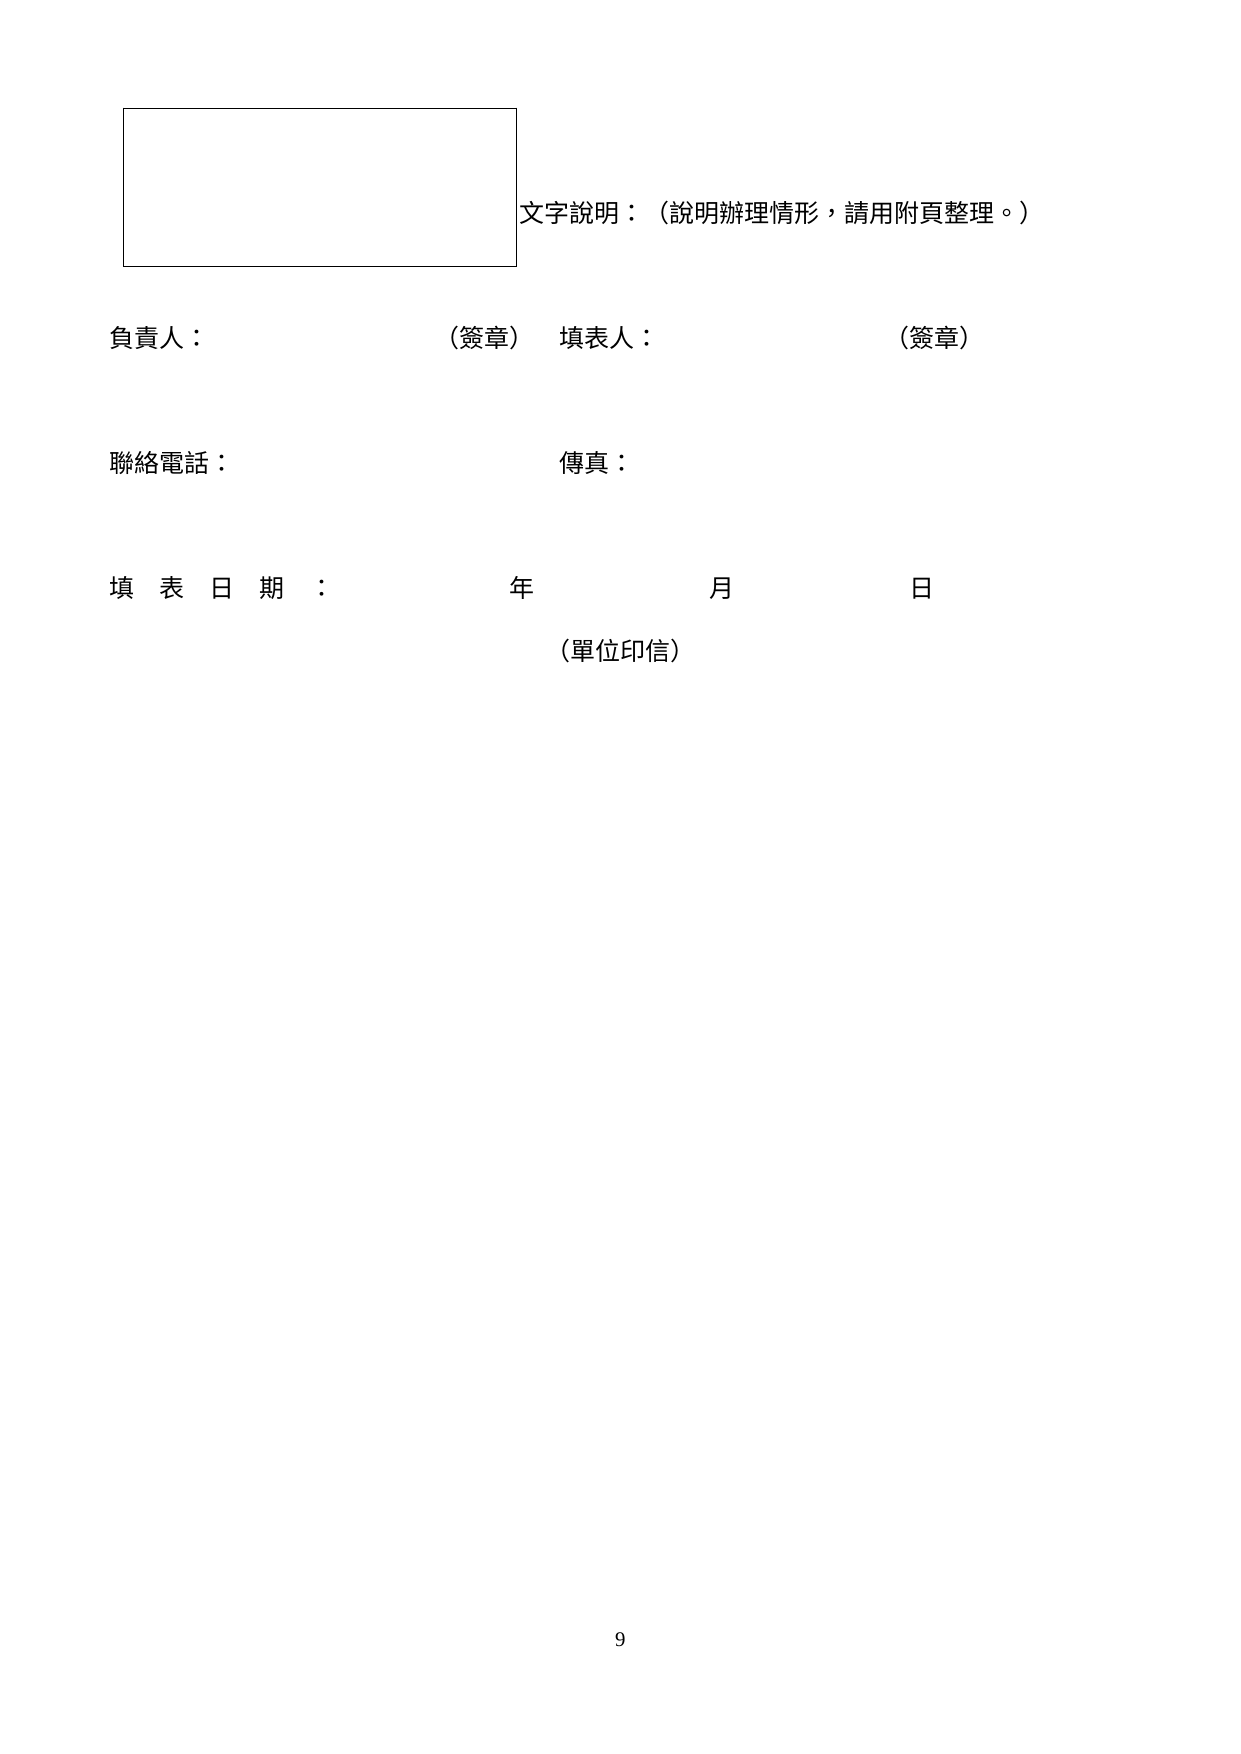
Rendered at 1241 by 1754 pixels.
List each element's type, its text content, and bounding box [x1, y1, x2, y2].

text 聯絡電話： 傳真： [109, 420, 1181, 483]
table_header [124, 109, 516, 266]
text 負責人： （簽章） 填表人： （簽章） [109, 295, 1181, 358]
text 填 表 日 期 ： 年 月 日 [109, 545, 1181, 608]
text （單位印信） [59, 608, 1181, 670]
table_header 文字說明：（說明辦理情形，請用附頁整理。） [517, 108, 1117, 266]
